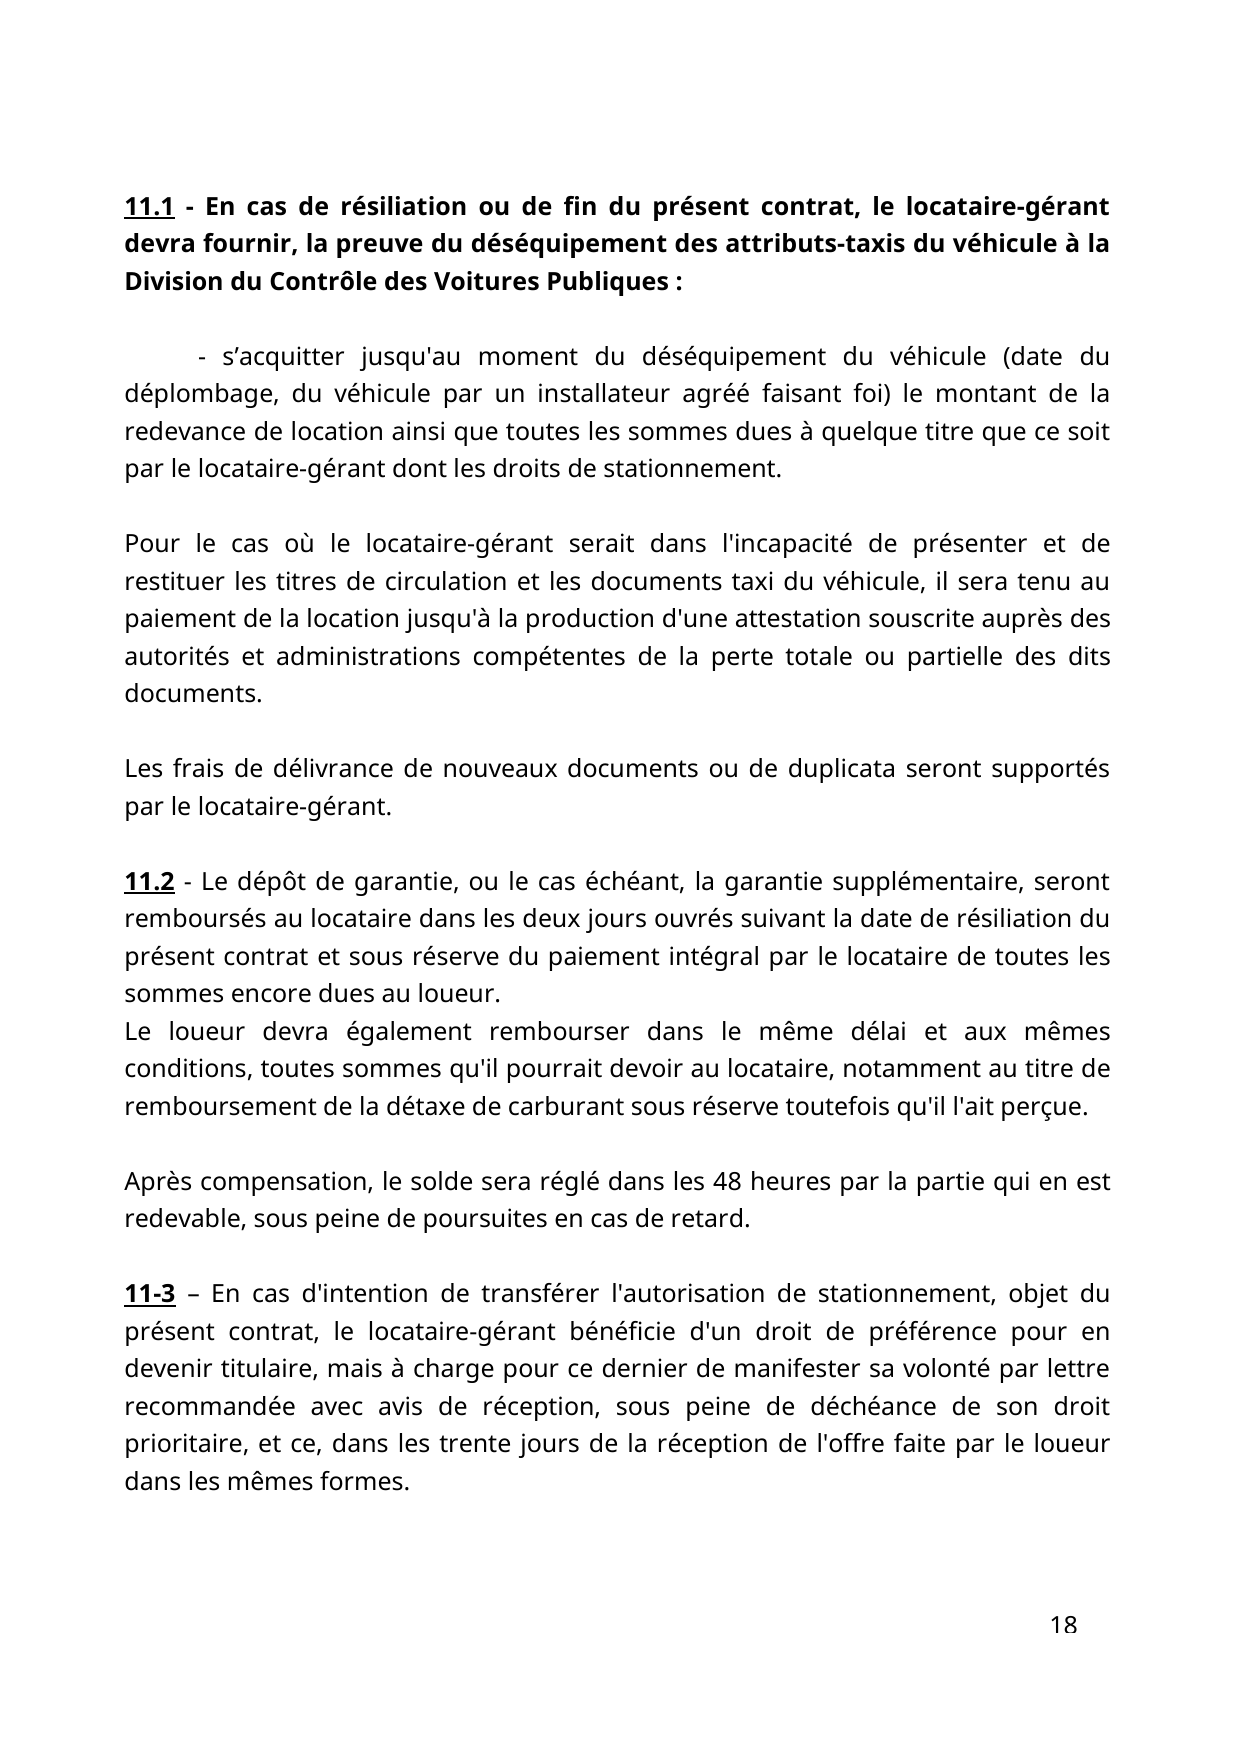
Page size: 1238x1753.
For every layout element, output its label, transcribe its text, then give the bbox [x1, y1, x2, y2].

text Pour le cas où le locataire-gérant serait dans l'incapacité de présenter et de restituer les titres de circulation et les documents taxi du véhicule, il sera tenu au paiement de la location jusqu'à la production d'une attestation souscrite auprès des autorités et administrations compétentes de la perte totale ou partielle des dits documents. [124, 523, 1112, 710]
text 11.1 - En cas de résiliation ou de fin du présent contrat, le locataire-gérant devra fournir, la preuve du déséquipement des attributs-taxis du véhicule à la Division du Contrôle des Voitures Publiques : [124, 185, 1112, 298]
text Le loueur devra également rembourser dans le même délai et aux mêmes conditions, toutes sommes qu'il pourrait devoir au locataire, notamment au titre de remboursement de la détaxe de carburant sous réserve toutefois qu'il l'ait perçue. [124, 1010, 1112, 1123]
text Après compensation, le solde sera réglé dans les 48 heures par la partie qui en est redevable, sous peine de poursuites en cas de retard. [124, 1160, 1112, 1235]
text 11.2 - Le dépôt de garantie, ou le cas échéant, la garantie supplémentaire, seront remboursés au locataire dans les deux jours ouvrés suivant la date de résiliation du présent contrat et sous réserve du paiement intégral par le locataire de toutes les sommes encore dues au loueur. [124, 860, 1112, 1010]
text Les frais de délivrance de nouveaux documents ou de duplicata seront supportés par le locataire-gérant. [124, 748, 1112, 823]
text - s’acquitter jusqu'au moment du déséquipement du véhicule (date du déplombage, du véhicule par un installateur agréé faisant foi) le montant de la redevance de location ainsi que toutes les sommes dues à quelque titre que ce soit par le locataire-gérant dont les droits de stationnement. [124, 335, 1112, 485]
text 11-3 – En cas d'intention de transférer l'autorisation de stationnement, objet du présent contrat, le locataire-gérant bénéficie d'un droit de préférence pour en devenir titulaire, mais à charge pour ce dernier de manifester sa volonté par lettre recommandée avec avis de réception, sous peine de déchéance de son droit prioritaire, et ce, dans les trente jours de la réception de l'offre faite par le loueur dans les mêmes formes. [124, 1273, 1112, 1498]
